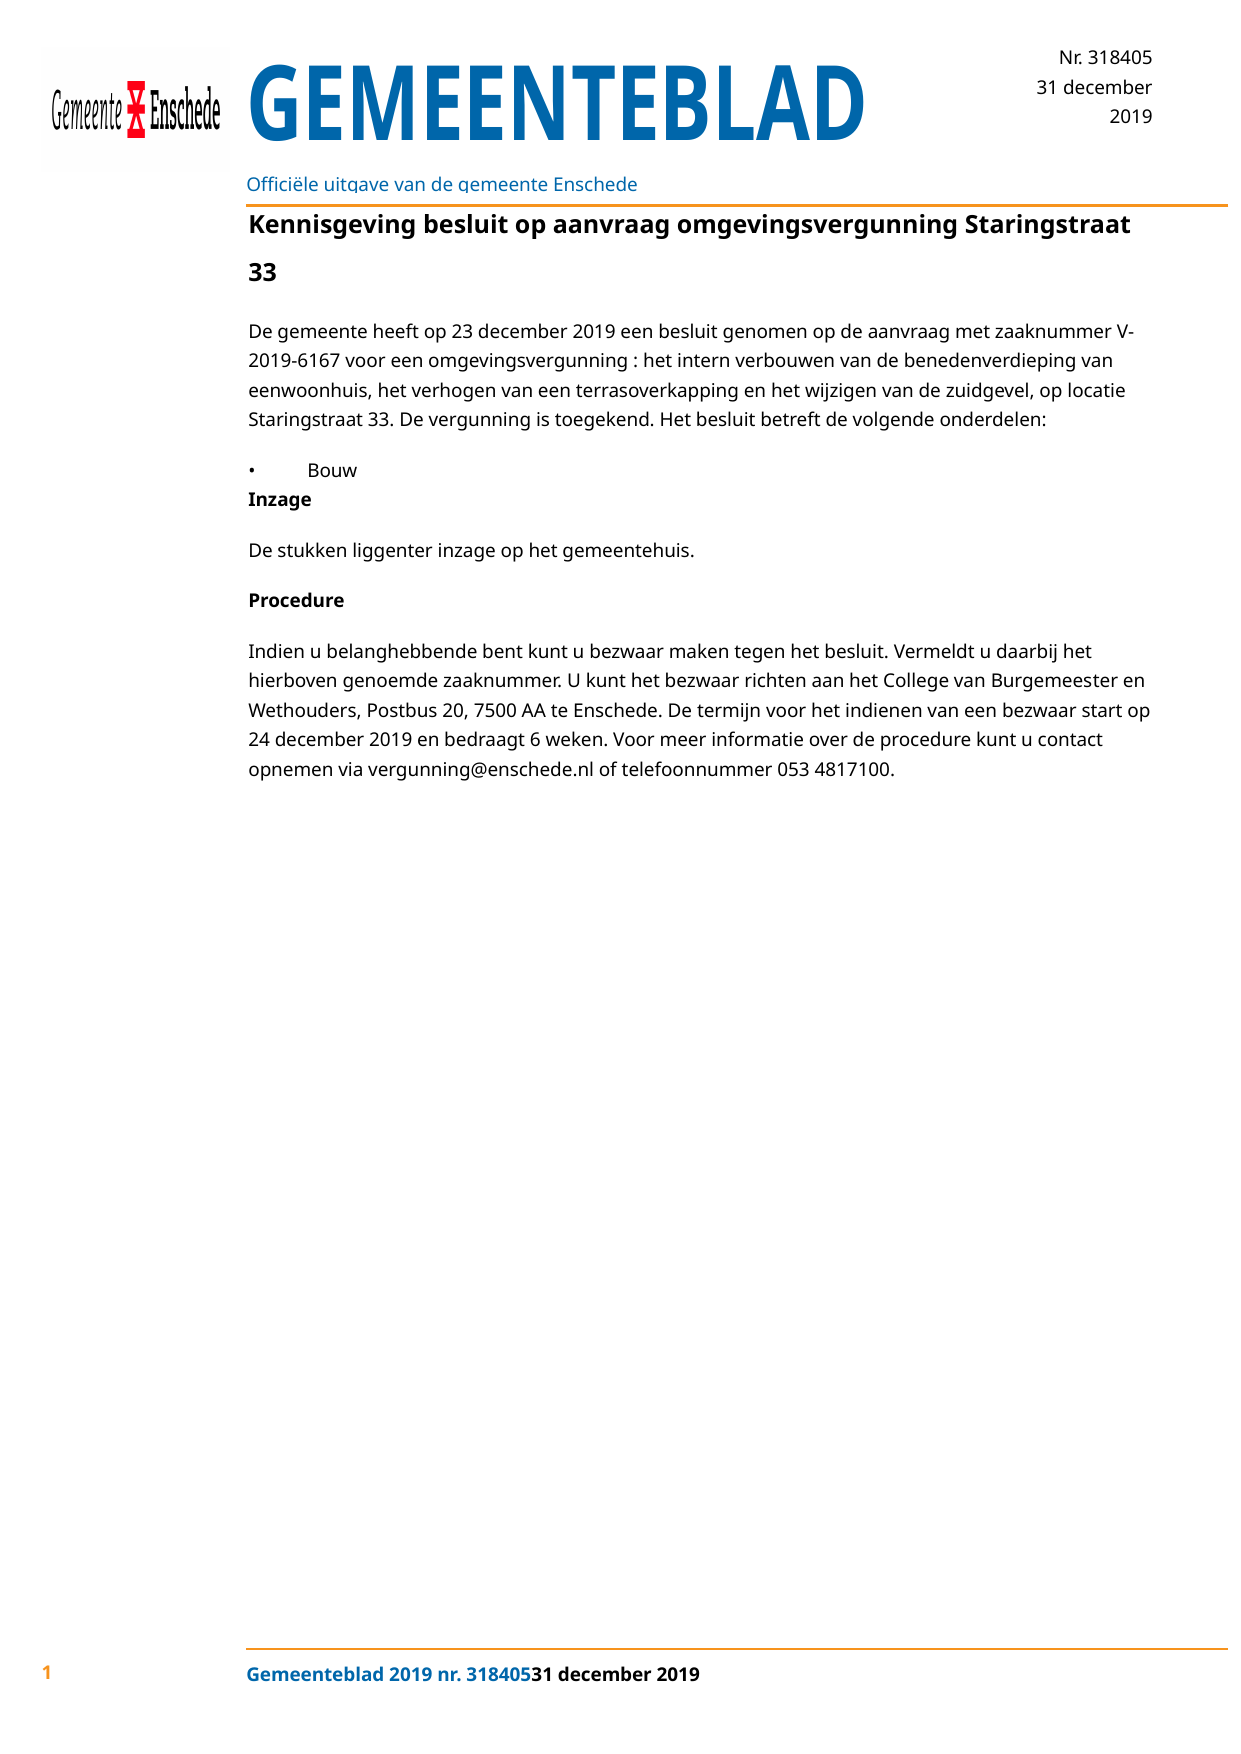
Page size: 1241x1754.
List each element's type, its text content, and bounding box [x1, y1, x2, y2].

picture [41, 47, 231, 172]
list Bouw [248, 457, 1152, 483]
text Kennisgeving besluit op aanvraag omgevingsvergunning Staringstraat 33 [248, 207, 1152, 288]
text De gemeente heeft op 23 december 2019 een besluit genomen op de aanvraag met zaaknummer V-2019-6167 voor een omgevingsvergunning : het intern verbouwen van de benedenverdieping van eenwoonhuis, het verhogen van een terrasoverkapping en het wijzigen van de zuidgevel, op locatie Staringstraat 33. De vergunning is toegekend. Het besluit betreft de volgende onderdelen: [248, 318, 1152, 432]
text De stukken liggenter inzage op het gemeentehuis. [248, 537, 1152, 563]
text Inzage [248, 487, 1152, 512]
text Indien u belanghebbende bent kunt u bezwaar maken tegen het besluit. Vermeldt u daarbij het hierboven genoemde zaaknummer. U kunt het bezwaar richten aan het College van Burgemees­ter en Wethouders, Postbus 20, 7500 AA te Enschede. De termijn voor het indienen van een bezwaar start op 24 december 2019 en bedraagt 6 weken. Voor meer informatie over de procedure kunt u contact opnemen via vergunning@enschede.nl of telefoonnummer 053 4817100. [248, 638, 1152, 782]
text Procedure [248, 587, 1152, 613]
